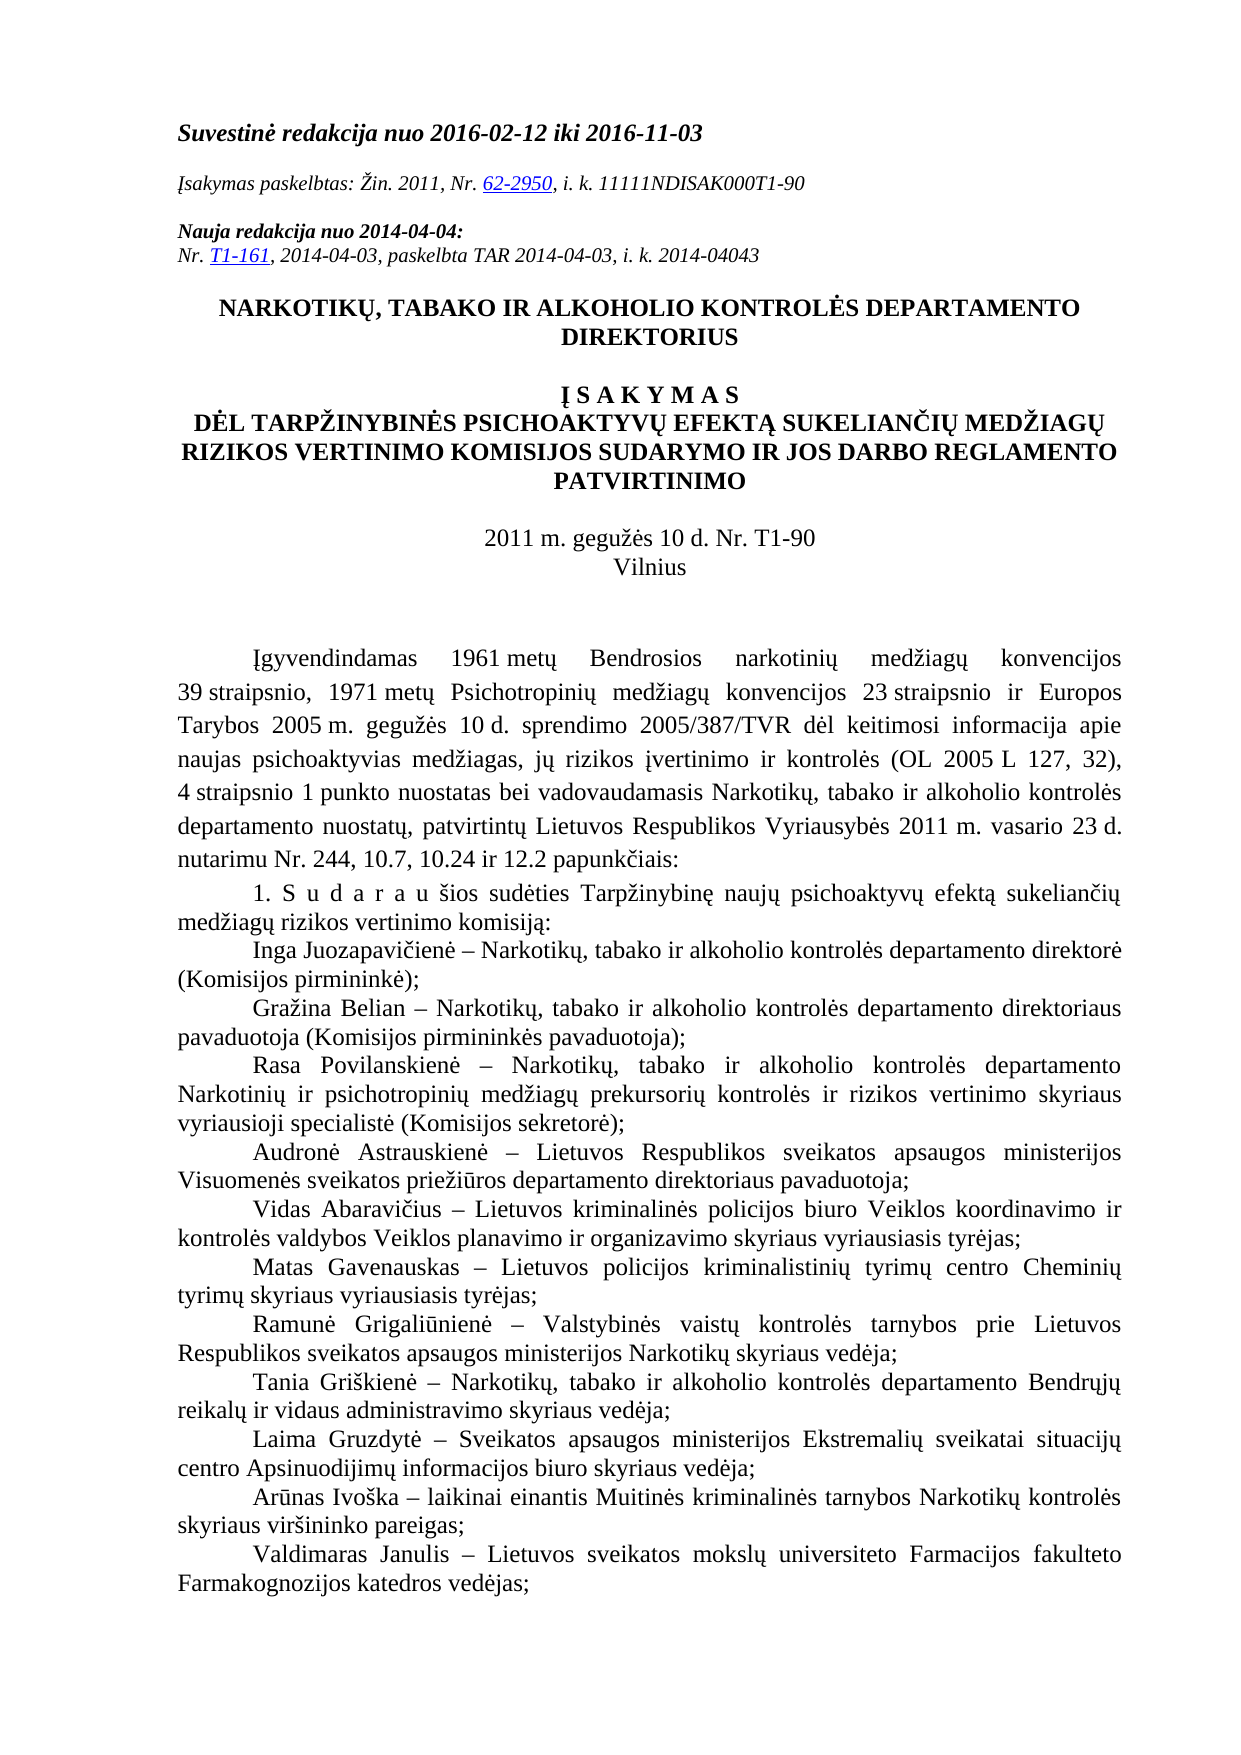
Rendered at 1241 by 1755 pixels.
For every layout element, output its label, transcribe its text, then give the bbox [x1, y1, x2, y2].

text DĖL TARPŽINYBINĖS PSICHOAKTYVŲ EFEKTĄ SUKELIANČIŲ MEDŽIAGŲ RIZIKOS VERTINIMO KOMISIJOS SUDARYMO IR JOS DARBO REGLAMENTO PATVIRTINIMO [177, 408, 1122, 495]
text Laima Gruzdytė – Sveikatos apsaugos ministerijos Ekstremalių sveikatai situacijų centro Apsinuodijimų informacijos biuro skyriaus vedėja; [177, 1424, 1122, 1482]
text Vilnius [177, 552, 1122, 581]
text NARKOTIKŲ, TABAKO IR ALKOHOLIO KONTROLĖS DEPARTAMENTO DIREKTORIUS [177, 293, 1122, 351]
text Ramunė Grigaliūnienė – Valstybinės vaistų kontrolės tarnybos prie Lietuvos Respublikos sveikatos apsaugos ministerijos Narkotikų skyriaus vedėja; [177, 1309, 1122, 1367]
text 2011 m. gegužės 10 d. Nr. T1-90 [177, 523, 1122, 552]
text Į S A K Y M A S [177, 380, 1122, 408]
text Rasa Povilanskienė – Narkotikų, tabako ir alkoholio kontrolės departamento Narkotinių ir psichotropinių medžiagų prekursorių kontrolės ir rizikos vertinimo skyriaus vyriausioji specialistė (Komisijos sekretorė); [177, 1051, 1122, 1137]
text Vidas Abaravičius – Lietuvos kriminalinės policijos biuro Veiklos koordinavimo ir kontrolės valdybos Veiklos planavimo ir organizavimo skyriaus vyriausiasis tyrėjas; [177, 1194, 1122, 1252]
text Suvestinė redakcija nuo 2016-02-12 iki 2016-11-03 [177, 118, 1122, 147]
text Gražina Belian – Narkotikų, tabako ir alkoholio kontrolės departamento direktoriaus pavaduotoja (Komisijos pirmininkės pavaduotoja); [177, 993, 1122, 1051]
text Matas Gavenauskas – Lietuvos policijos kriminalistinių tyrimų centro Cheminių tyrimų skyriaus vyriausiasis tyrėjas; [177, 1252, 1122, 1309]
text 1. S u d a r a u šios sudėties Tarpžinybinę naujų psichoaktyvų efektą sukeliančių medžiagų rizikos vertinimo komisiją: [177, 878, 1122, 936]
text Valdimaras Janulis – Lietuvos sveikatos mokslų universiteto Farmacijos fakulteto Farmakognozijos katedros vedėjas; [177, 1539, 1122, 1597]
text Nr. T1-161, 2014-04-03, paskelbta TAR 2014-04-03, i. k. 2014-04043 [177, 243, 1122, 267]
text Arūnas Ivoška – laikinai einantis Muitinės kriminalinės tarnybos Narkotikų kontrolės skyriaus viršininko pareigas; [177, 1482, 1122, 1539]
text Audronė Astrauskienė – Lietuvos Respublikos sveikatos apsaugos ministerijos Visuomenės sveikatos priežiūros departamento direktoriaus pavaduotoja; [177, 1137, 1122, 1194]
text Inga Juozapavičienė – Narkotikų, tabako ir alkoholio kontrolės departamento direktorė (Komisijos pirmininkė); [177, 936, 1122, 993]
text Įgyvendindamas 1961 metų Bendrosios narkotinių medžiagų konvencijos 39 straipsnio, 1971 metų Psichotropinių medžiagų konvencijos 23 straipsnio ir Europos Tarybos 2005 m. gegužės 10 d. sprendimo 2005/387/TVR dėl keitimosi informacija apie naujas psichoaktyvias medžiagas, jų rizikos įvertinimo ir kontrolės (OL 2005 L 127, 32), 4 straipsnio 1 punkto nuostatas bei vadovaudamasis Narkotikų, tabako ir alkoholio kontrolės departamento nuostatų, patvirtintų Lietuvos Respublikos Vyriausybės 2011 m. vasario 23 d. nutarimu Nr. 244, 10.7, 10.24 ir 12.2 papunkčiais: [177, 643, 1122, 873]
text Tania Griškienė – Narkotikų, tabako ir alkoholio kontrolės departamento Bendrųjų reikalų ir vidaus administravimo skyriaus vedėja; [177, 1367, 1122, 1424]
text Įsakymas paskelbtas: Žin. 2011, Nr. 62-2950, i. k. 11111NDISAK000T1-90 [177, 171, 1122, 195]
text Nauja redakcija nuo 2014-04-04: [177, 219, 1122, 243]
